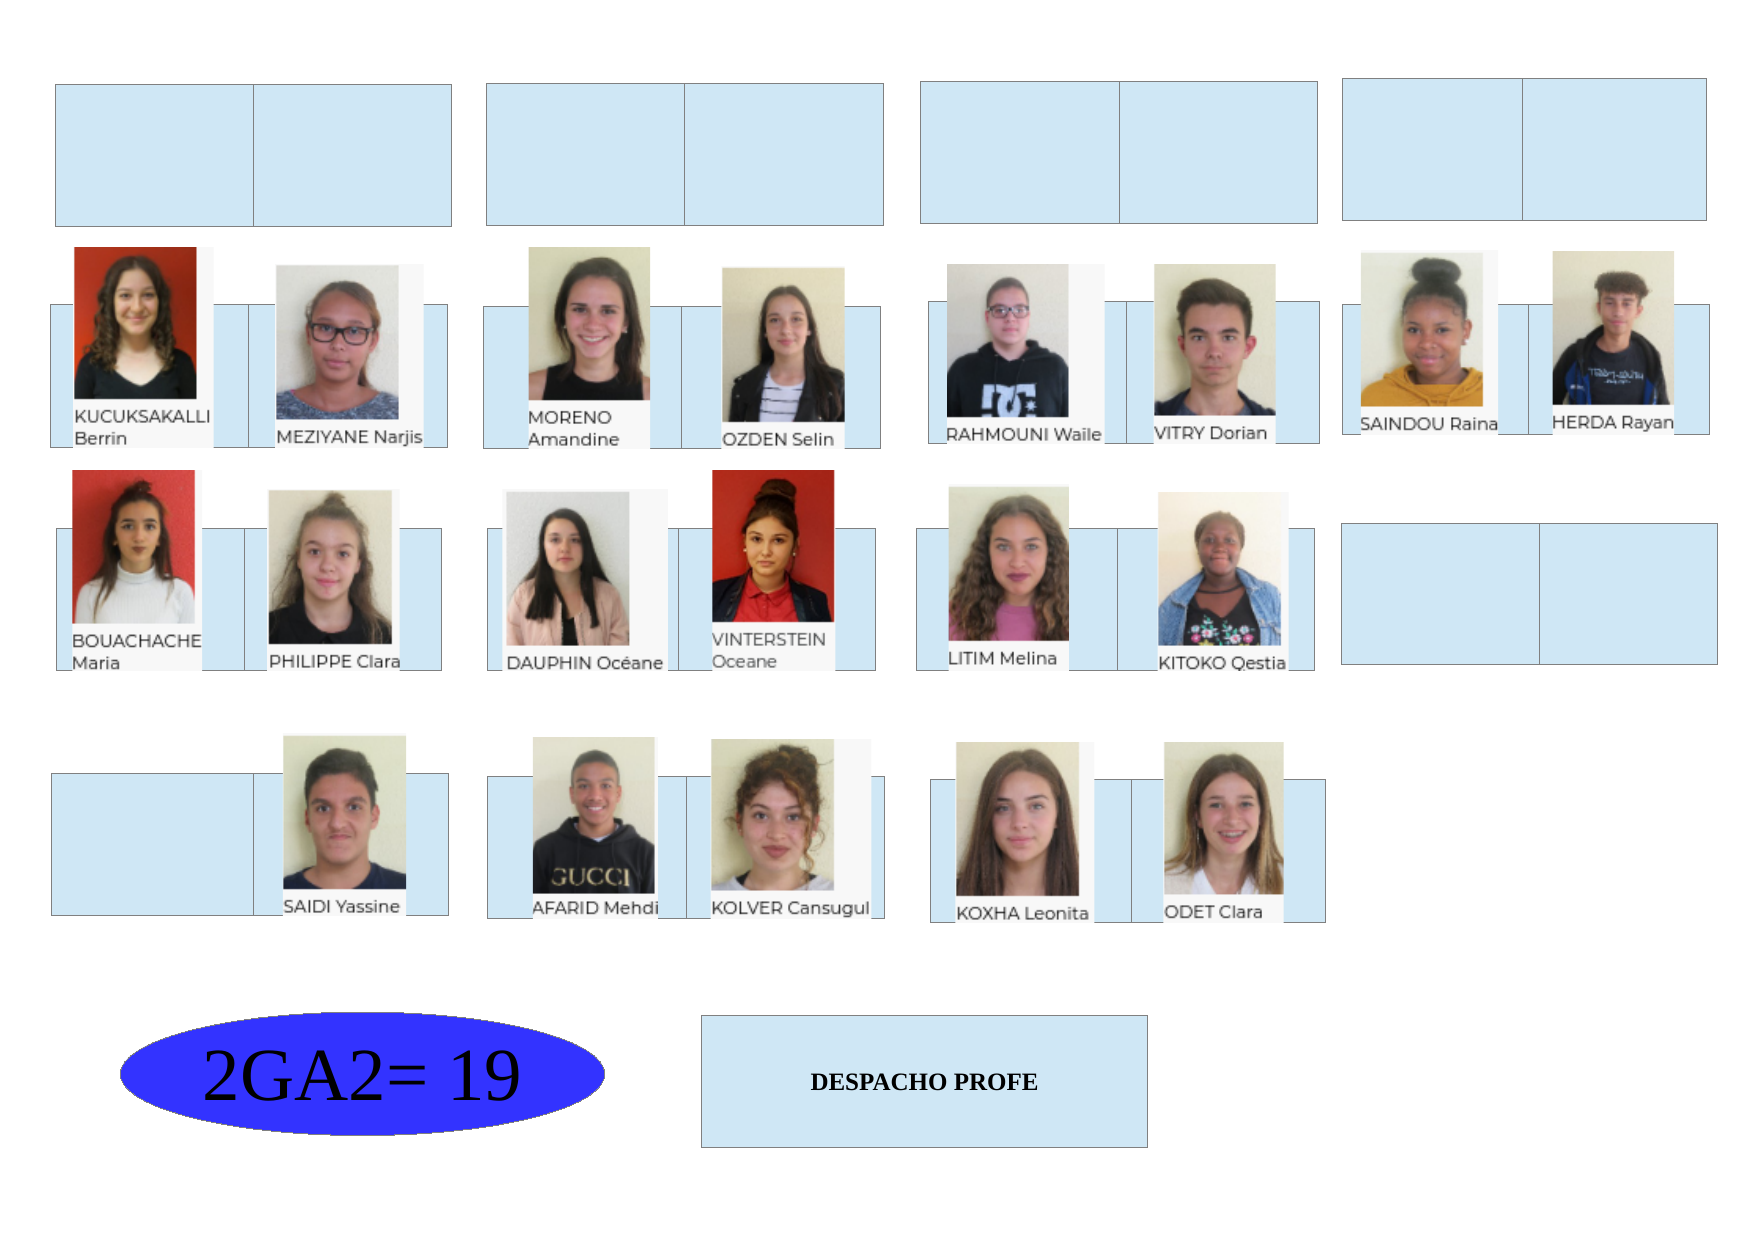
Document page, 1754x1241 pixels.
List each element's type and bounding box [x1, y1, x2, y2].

picture [721, 266, 845, 449]
picture [1153, 264, 1276, 444]
picture [1552, 251, 1675, 435]
picture [1163, 742, 1284, 923]
picture [955, 742, 1095, 923]
picture [948, 484, 1069, 671]
picture [947, 264, 1105, 444]
picture [267, 489, 400, 671]
picture [532, 737, 658, 919]
picture [275, 264, 424, 448]
picture [282, 733, 407, 916]
picture [528, 247, 651, 449]
picture [73, 247, 214, 448]
picture [1360, 250, 1499, 435]
picture [712, 470, 836, 671]
picture [502, 489, 668, 671]
picture [1157, 492, 1289, 671]
picture [72, 470, 203, 671]
picture [710, 739, 872, 919]
